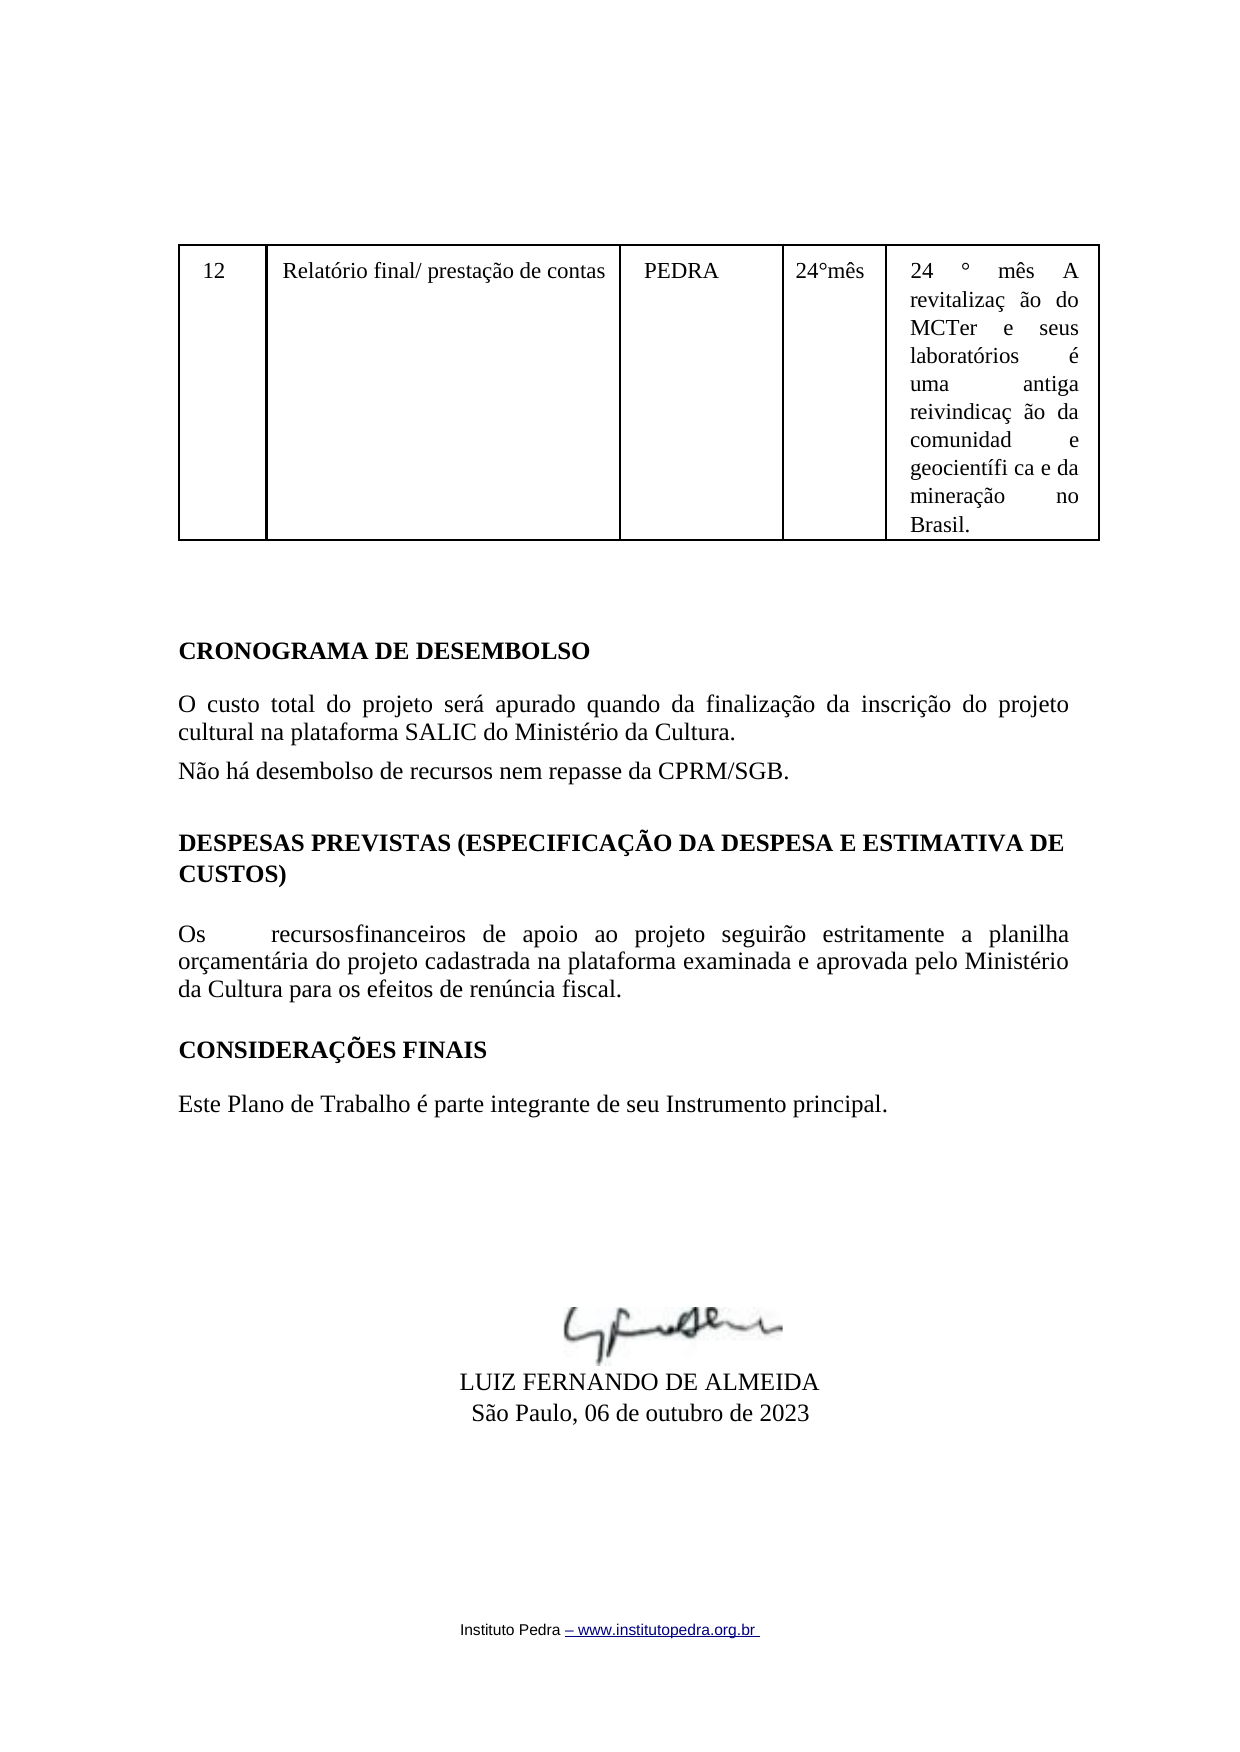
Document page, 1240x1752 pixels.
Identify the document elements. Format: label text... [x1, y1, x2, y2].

text São Paulo, 06 de outubro de 2023 [216, 1398, 1070, 1427]
text Os recursos financeiros de apoio ao projeto seguirão estritamente a planilha orçamentária do projeto cadastrada na plataforma examinada e aprovada pelo Ministério da Cultura para os efeitos de renúncia fiscal. [178, 920, 1070, 1003]
text LUIZ FERNANDO DE ALMEIDA [216, 1367, 1069, 1396]
text Instituto Pedra – www.institutopedra.org.br [375, 1621, 844, 1639]
text O custo total do projeto será apurado quando da finalização da inscrição do projeto cultural na plataforma SALIC do Ministério da Cultura. [178, 691, 1070, 746]
subtitle CRONOGRAMA DE DESEMBOLSO [178, 636, 1070, 664]
text Não há desembolso de recursos nem repasse da CPRM/SGB. [178, 758, 1070, 785]
subtitle DESPESAS PREVISTAS (ESPECIFICAÇÃO DA DESPESA E ESTIMATIVA DE CUSTOS) [178, 828, 1070, 887]
table_header Relatório final/ prestação de contas [268, 246, 619, 539]
table_header PEDRA [621, 246, 782, 539]
table_header 12 [180, 246, 265, 539]
subtitle CONSIDERAÇÕES FINAIS [178, 1036, 1070, 1064]
table_header 24°mês [784, 246, 885, 539]
table_header 24 ° mês A revitalizaç ão do MCTer e seus laboratórios é uma antiga reivindicaç ão da comunidad e geocientífi ca e da mineração no Brasil. [887, 246, 1098, 539]
text Este Plano de Trabalho é parte integrante de seu Instrumento principal. [178, 1090, 1070, 1118]
